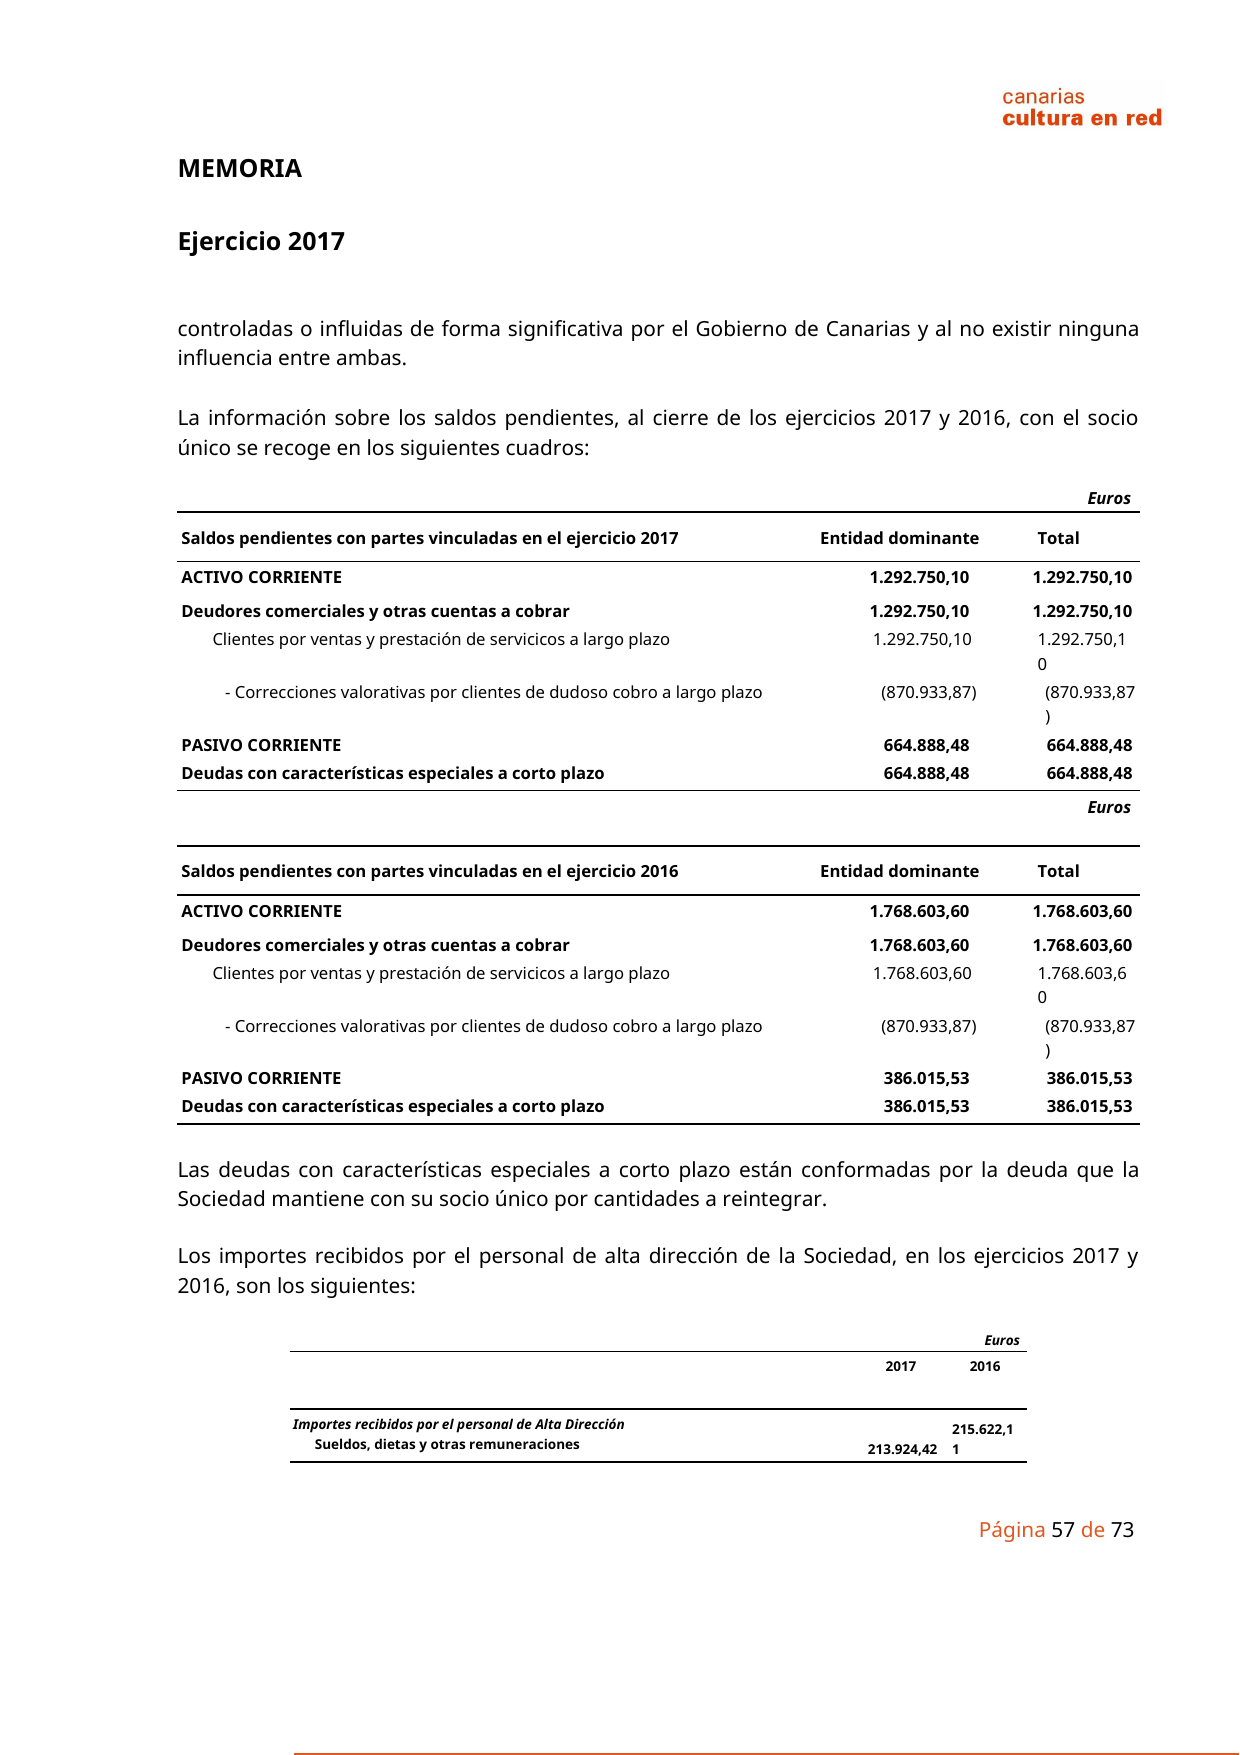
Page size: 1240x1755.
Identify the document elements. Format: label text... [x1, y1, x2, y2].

table_cell PASIVO CORRIENTE [177, 1063, 820, 1091]
table_cell Deudas con características especiales a corto plazo [177, 758, 820, 790]
table_cell 1.768.603,60 [1032, 929, 1139, 958]
table_cell PASIVO CORRIENTE [177, 729, 820, 757]
text controladas o influidas de forma significativa por el Gobierno de Canarias y al no existir ninguna influencia entre ambas. [177, 314, 1141, 372]
table_cell 1.292.750,10 [820, 624, 1032, 677]
table_cell Deudores comerciales y otras cuentas a cobrar [177, 596, 820, 624]
table_cell 1.292.750,10 [1032, 596, 1139, 624]
table_header [290, 1352, 868, 1408]
table_cell (870.933,87) [1032, 1010, 1139, 1063]
table_header 2017 [868, 1352, 952, 1408]
table_cell Euros [1032, 791, 1139, 845]
table_cell 1.768.603,60 [820, 958, 1032, 1010]
table_cell Clientes por ventas y prestación de servicicos a largo plazo [177, 624, 820, 677]
table_header Saldos pendientes con partes vinculadas en el ejercicio 2017 [177, 513, 820, 561]
table_cell Deudas con características especiales a corto plazo [177, 1091, 820, 1123]
table_cell 1.768.603,60 [1032, 896, 1139, 929]
table_cell ACTIVO CORRIENTE [177, 562, 820, 596]
table_cell Entidad dominante [820, 847, 1032, 894]
table_cell Total [1032, 847, 1139, 894]
table_cell 664.888,48 [820, 758, 1032, 790]
table_header Total [1032, 513, 1139, 561]
text Los importes recibidos por el personal de alta dirección de la Sociedad, en los ejercicios 2017 y 2016, son los siguientes: [177, 1242, 1141, 1299]
table_cell 386.015,53 [1032, 1091, 1139, 1123]
table_cell Saldos pendientes con partes vinculadas en el ejercicio 2016 [177, 847, 820, 894]
table_header Entidad dominante [820, 513, 1032, 561]
table_cell ACTIVO CORRIENTE [177, 896, 820, 929]
table_cell - Correcciones valorativas por clientes de dudoso cobro a largo plazo [177, 677, 820, 729]
text Euros [177, 487, 1133, 509]
table_header 2016 [952, 1352, 1027, 1408]
table_cell 1.768.603,60 [1032, 958, 1139, 1010]
table_cell Clientes por ventas y prestación de servicicos a largo plazo [177, 958, 820, 1010]
table_cell 1.292.750,10 [820, 596, 1032, 624]
table_cell (870.933,87) [820, 1010, 1032, 1063]
table_cell 1.768.603,60 [820, 929, 1032, 958]
table_cell 1.292.750,10 [820, 562, 1032, 596]
table_cell 1.768.603,60 [820, 896, 1032, 929]
text Las deudas con características especiales a corto plazo están conformadas por la deuda que la Sociedad mantiene con su socio único por cantidades a reintegrar. [177, 1155, 1141, 1213]
table_cell (870.933,87) [820, 677, 1032, 729]
table_cell 1.292.750,10 [1032, 562, 1139, 596]
table_cell (870.933,87) [1032, 677, 1139, 729]
table_cell Deudores comerciales y otras cuentas a cobrar [177, 929, 820, 958]
table_cell 664.888,48 [1032, 729, 1139, 757]
table_cell 386.015,53 [820, 1091, 1032, 1123]
table_cell 215.622,11 [952, 1410, 1027, 1461]
table_cell 664.888,48 [1032, 758, 1139, 790]
table_cell 386.015,53 [1032, 1063, 1139, 1091]
table_cell - Correcciones valorativas por clientes de dudoso cobro a largo plazo [177, 1010, 820, 1063]
table_cell 1.292.750,10 [1032, 624, 1139, 677]
table_cell Importes recibidos por el personal de Alta Dirección Sueldos, dietas y otras remuneraciones [290, 1410, 868, 1461]
table_cell 664.888,48 [820, 729, 1032, 757]
text Euros [177, 1331, 1021, 1349]
table_cell [177, 791, 820, 845]
table_cell [820, 791, 1032, 845]
table_cell 213.924,42 [868, 1410, 952, 1461]
table_cell 386.015,53 [820, 1063, 1032, 1091]
text La información sobre los saldos pendientes, al cierre de los ejercicios 2017 y 2016, con el socio único se recoge en los siguientes cuadros: [177, 403, 1141, 461]
